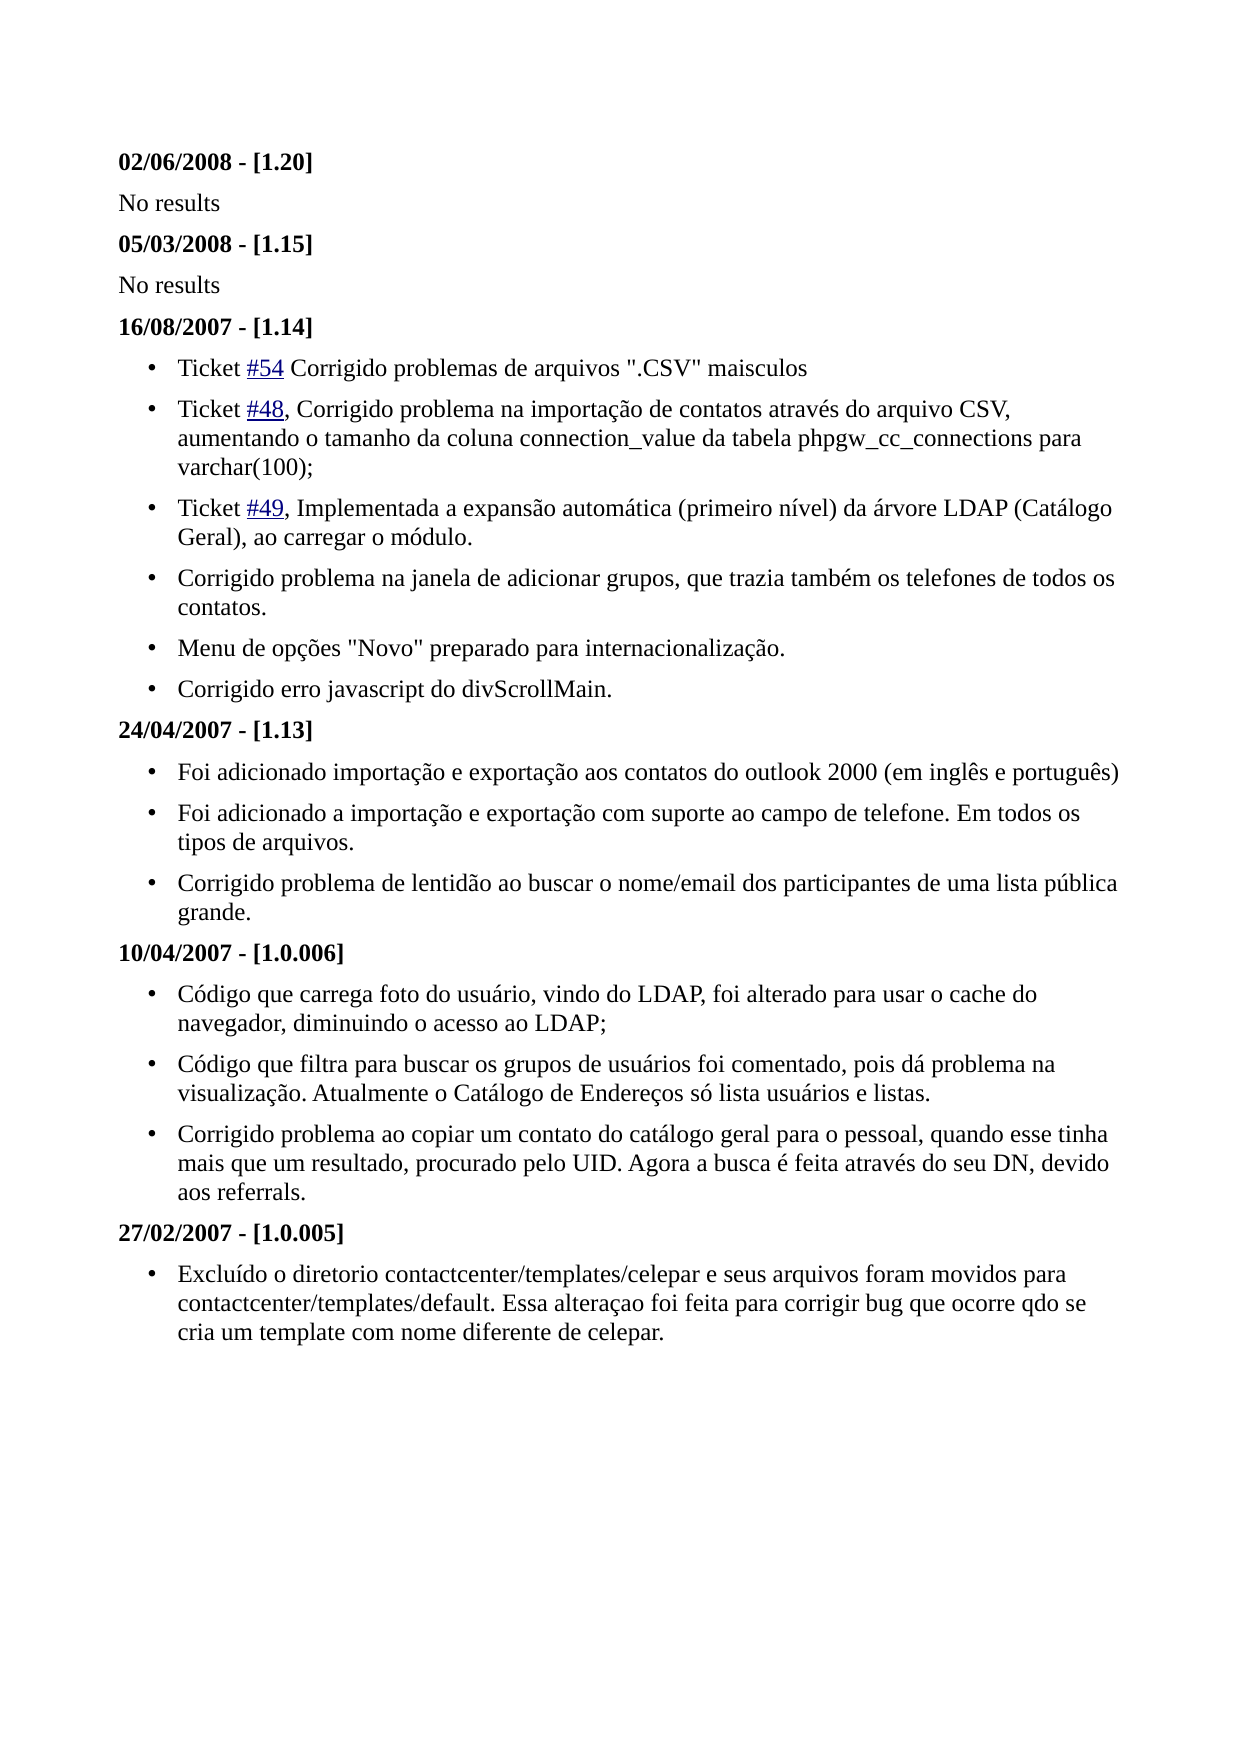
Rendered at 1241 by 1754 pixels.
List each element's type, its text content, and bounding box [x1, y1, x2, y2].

text 16/08/2007 - [1.14] [118, 312, 1122, 341]
list Ticket #54 Corrigido problemas de arquivos ".CSV" maisculos [148, 353, 1122, 382]
text 10/04/2007 - [1.0.006] [118, 938, 1122, 967]
list Ticket #49, Implementada a expansão automática (primeiro nível) da árvore LDAP (Catálogo Geral), ao carregar o módulo. [148, 493, 1122, 551]
list Excluído o diretorio contactcenter/templates/celepar e seus arquivos foram movidos para contactcenter/templates/default. Essa alteraçao foi feita para corrigir bug que ocorre qdo se cria um template com nome diferente de celepar. [148, 1259, 1122, 1346]
text No results [118, 188, 1122, 217]
text 05/03/2008 - [1.15] [118, 229, 1122, 258]
list Corrigido erro javascript do divScrollMain. [148, 674, 1122, 703]
text 24/04/2007 - [1.13] [118, 716, 1122, 744]
list Ticket #48, Corrigido problema na importação de contatos através do arquivo CSV, aumentando o tamanho da coluna connection_value da tabela phpgw_cc_connections para varchar(100); [148, 394, 1122, 481]
text No results [118, 271, 1122, 299]
list Corrigido problema na janela de adicionar grupos, que trazia também os telefones de todos os contatos. [148, 563, 1122, 621]
text 02/06/2008 - [1.20] [118, 147, 1122, 176]
text 27/02/2007 - [1.0.005] [118, 1218, 1122, 1247]
list Corrigido problema de lentidão ao buscar o nome/email dos participantes de uma lista pública grande. [148, 868, 1122, 926]
list Código que carrega foto do usuário, vindo do LDAP, foi alterado para usar o cache do navegador, diminuindo o acesso ao LDAP; [148, 979, 1122, 1037]
list Foi adicionado importação e exportação aos contatos do outlook 2000 (em inglês e português) [148, 757, 1122, 786]
list Foi adicionado a importação e exportação com suporte ao campo de telefone. Em todos os tipos de arquivos. [148, 798, 1122, 856]
list Corrigido problema ao copiar um contato do catálogo geral para o pessoal, quando esse tinha mais que um resultado, procurado pelo UID. Agora a busca é feita através do seu DN, devido aos referrals. [148, 1119, 1122, 1206]
list Código que filtra para buscar os grupos de usuários foi comentado, pois dá problema na visualização. Atualmente o Catálogo de Endereços só lista usuários e listas. [148, 1049, 1122, 1107]
list Menu de opções "Novo" preparado para internacionalização. [148, 633, 1122, 662]
